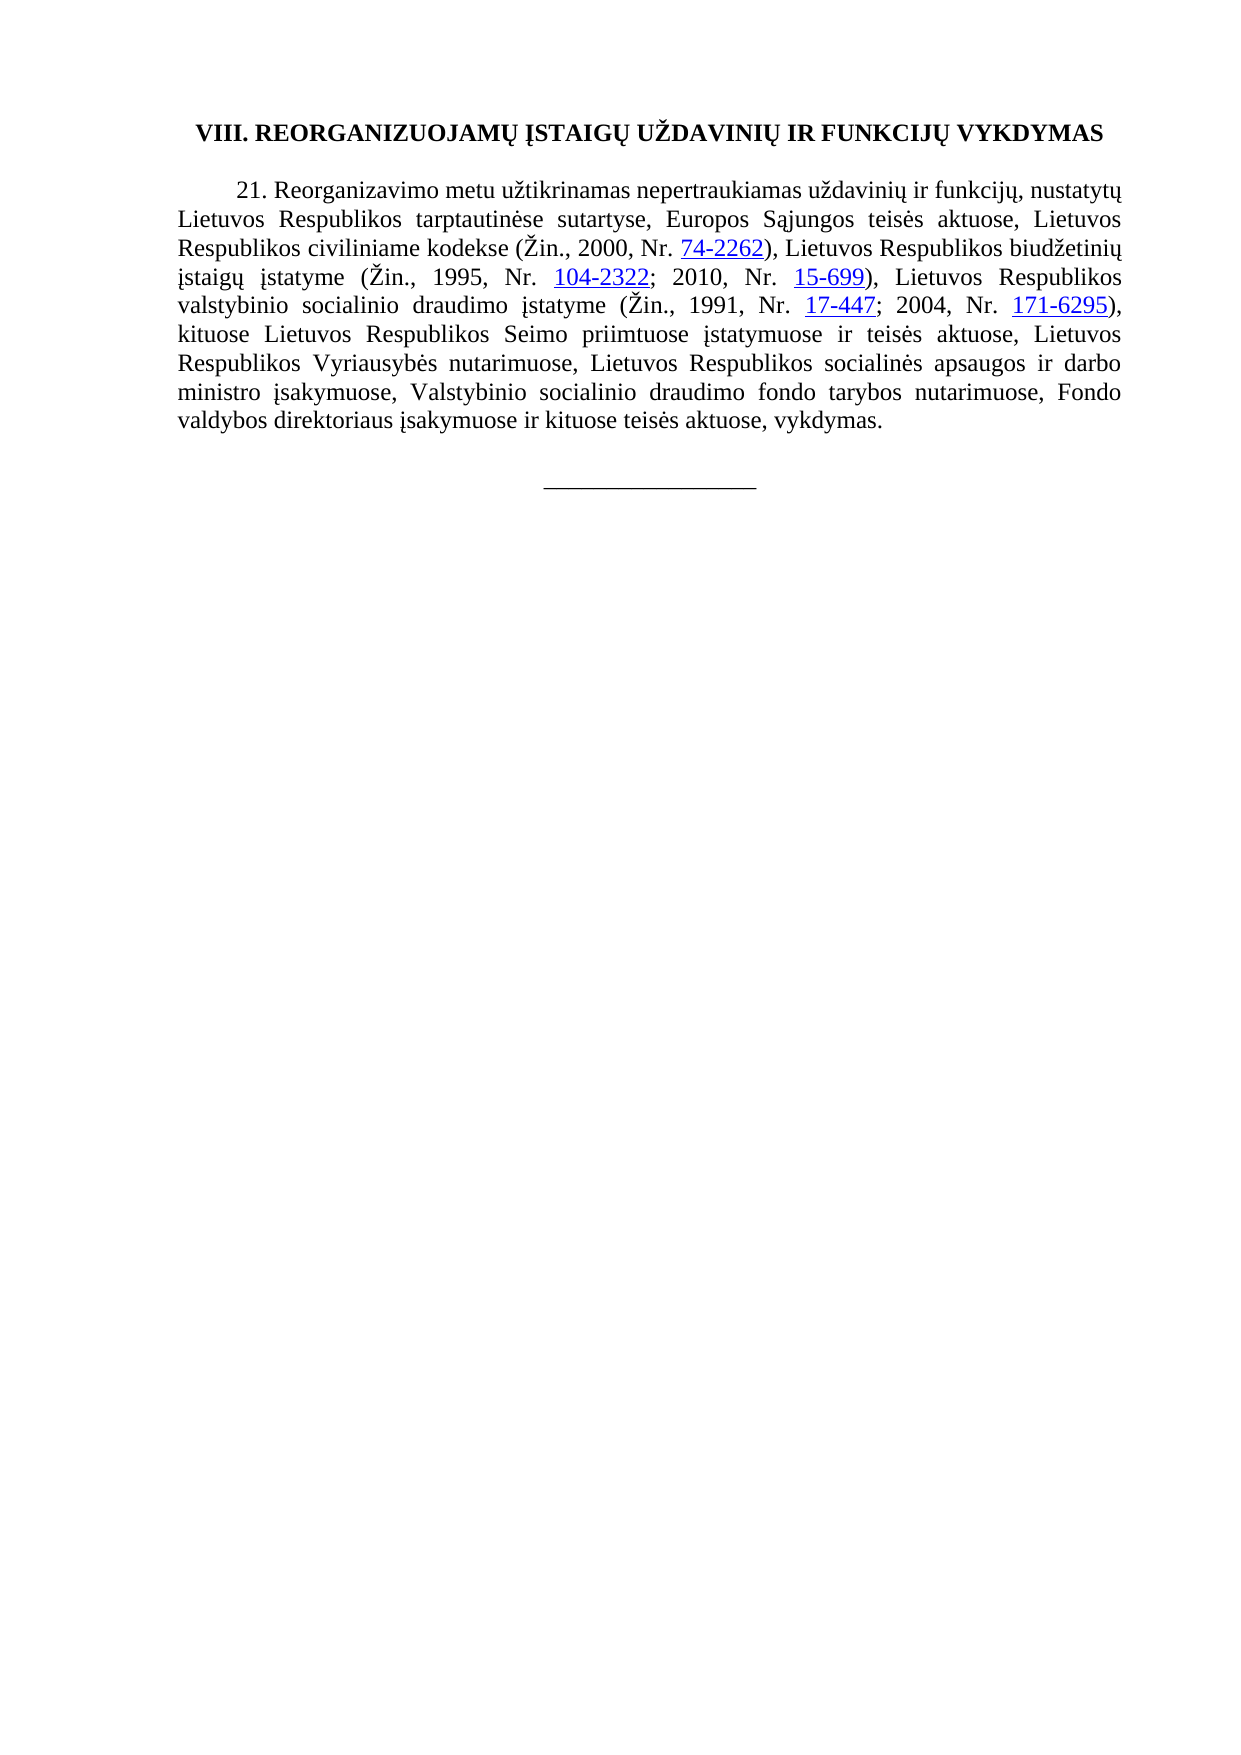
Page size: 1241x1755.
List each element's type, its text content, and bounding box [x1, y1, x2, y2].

text 21. Reorganizavimo metu užtikrinamas nepertraukiamas uždavinių ir funkcijų, nustatytų Lietuvos Respublikos tarptautinėse sutartyse, Europos Sąjungos teisės aktuose, Lietuvos Respublikos civiliniame kodekse (Žin., 2000, Nr. 74-2262), Lietuvos Respublikos biudžetinių įstaigų įstatyme (Žin., 1995, Nr. 104-2322; 2010, Nr. 15-699), Lietuvos Respublikos valstybinio socialinio draudimo įstatyme (Žin., 1991, Nr. 17-447; 2004, Nr. 171-6295), kituose Lietuvos Respublikos Seimo priimtuose įstatymuose ir teisės aktuose, Lietuvos Respublikos Vyriausybės nutarimuose, Lietuvos Respublikos socialinės apsaugos ir darbo ministro įsakymuose, Valstybinio socialinio draudimo fondo tarybos nutarimuose, Fondo valdybos direktoriaus įsakymuose ir kituose teisės aktuose, vykdymas. [177, 176, 1122, 434]
text _________________ [177, 463, 1122, 492]
text VIII. REORGANIZUOJAMų ĮSTAIGų UŽDAVINIų IR FUNKCIJų vykdymas [177, 118, 1122, 147]
